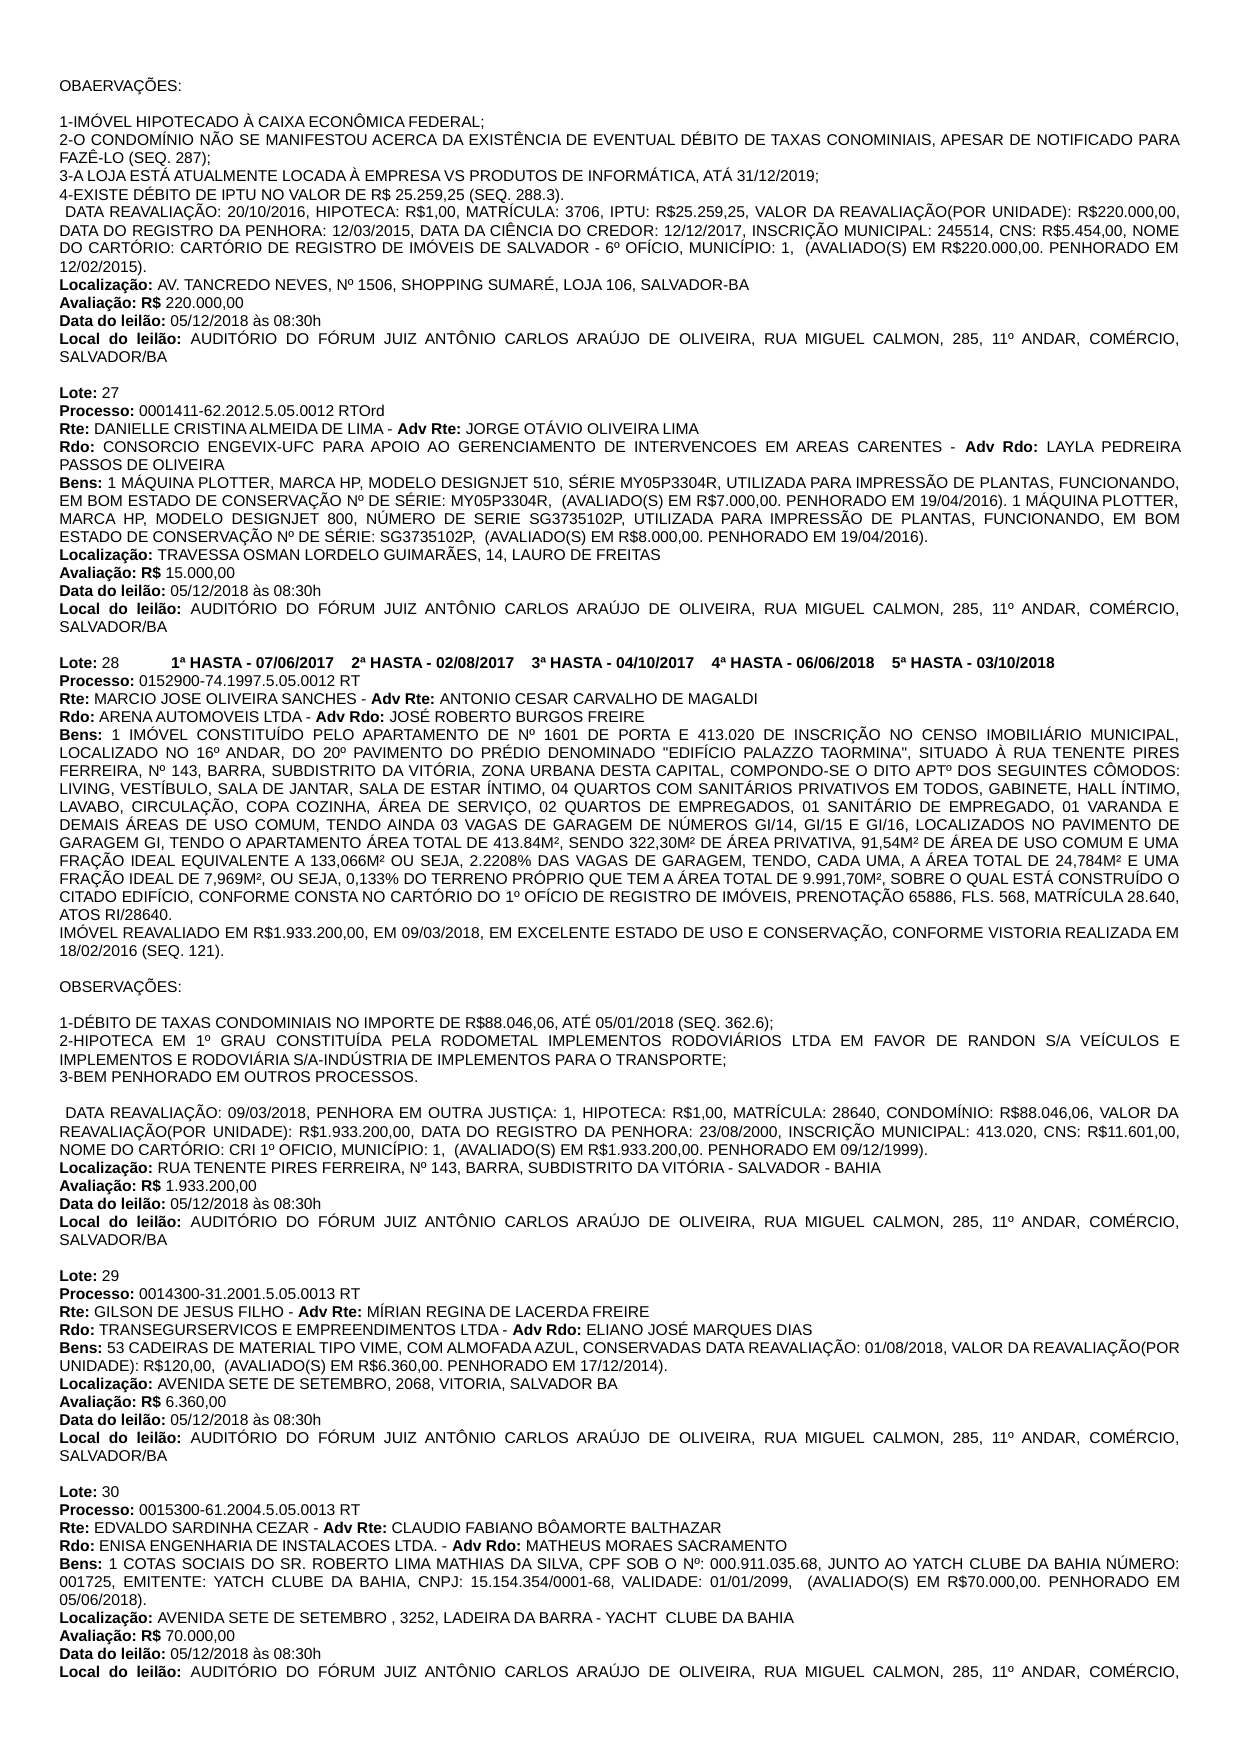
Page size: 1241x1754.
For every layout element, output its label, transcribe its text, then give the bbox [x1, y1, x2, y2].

text DATA REAVALIAÇÃO: 20/10/2016, HIPOTECA: R$1,00, MATRÍCULA: 3706, IPTU: R$25.259,25, VALOR DA REAVALIAÇÃO(POR UNIDADE): R$220.000,00, DATA DO REGISTRO DA PENHORA: 12/03/2015, DATA DA CIÊNCIA DO CREDOR: 12/12/2017, INSCRIÇÃO MUNICIPAL: 245514, CNS: R$5.454,00, NOME DO CARTÓRIO: CARTÓRIO DE REGISTRO DE IMÓVEIS DE SALVADOR - 6º OFÍCIO, MUNICÍPIO: 1, (AVALIADO(S) EM R$220.000,00. PENHORADO EM 12/02/2015). [59, 203, 1181, 275]
text Data do leilão: 05/12/2018 às 08:30h [59, 582, 1181, 600]
text Bens: 53 CADEIRAS DE MATERIAL TIPO VIME, COM ALMOFADA AZUL, CONSERVADAS DATA REAVALIAÇÃO: 01/08/2018, VALOR DA REAVALIAÇÃO(POR UNIDADE): R$120,00, (AVALIADO(S) EM R$6.360,00. PENHORADO EM 17/12/2014). [59, 1338, 1181, 1374]
text Avaliação: R$ 6.360,00 [59, 1393, 1181, 1411]
text Lote: 30 [59, 1483, 1181, 1501]
text Localização: AV. TANCREDO NEVES, Nº 1506, SHOPPING SUMARÉ, LOJA 106, SALVADOR-BA [59, 275, 1181, 293]
text 3-BEM PENHORADO EM OUTROS PROCESSOS. [59, 1068, 1181, 1086]
text 3-A LOJA ESTÁ ATUALMENTE LOCADA À EMPRESA VS PRODUTOS DE INFORMÁTICA, ATÁ 31/12/2019; [59, 167, 1181, 185]
text Bens: 1 IMÓVEL CONSTITUÍDO PELO APARTAMENTO DE Nº 1601 DE PORTA E 413.020 DE INSCRIÇÃO NO CENSO IMOBILIÁRIO MUNICIPAL, LOCALIZADO NO 16º ANDAR, DO 20º PAVIMENTO DO PRÉDIO DENOMINADO "EDIFÍCIO PALAZZO TAORMINA", SITUADO À RUA TENENTE PIRES FERREIRA, Nº 143, BARRA, SUBDISTRITO DA VITÓRIA, ZONA URBANA DESTA CAPITAL, COMPONDO-SE O DITO APTº DOS SEGUINTES CÔMODOS: LIVING, VESTÍBULO, SALA DE JANTAR, SALA DE ESTAR ÍNTIMO, 04 QUARTOS COM SANITÁRIOS PRIVATIVOS EM TODOS, GABINETE, HALL ÍNTIMO, LAVABO, CIRCULAÇÃO, COPA COZINHA, ÁREA DE SERVIÇO, 02 QUARTOS DE EMPREGADOS, 01 SANITÁRIO DE EMPREGADO, 01 VARANDA E DEMAIS ÁREAS DE USO COMUM, TENDO AINDA 03 VAGAS DE GARAGEM DE NÚMEROS GI/14, GI/15 E GI/16, LOCALIZADOS NO PAVIMENTO DE GARAGEM GI, TENDO O APARTAMENTO ÁREA TOTAL DE 413.84M², SENDO 322,30M² DE ÁREA PRIVATIVA, 91,54M² DE ÁREA DE USO COMUM E UMA FRAÇÃO IDEAL EQUIVALENTE A 133,066M² OU SEJA, 2.2208% DAS VAGAS DE GARAGEM, TENDO, CADA UMA, A ÁREA TOTAL DE 24,784M² E UMA FRAÇÃO IDEAL DE 7,969M², OU SEJA, 0,133% DO TERRENO PRÓPRIO QUE TEM A ÁREA TOTAL DE 9.991,70M², SOBRE O QUAL ESTÁ CONSTRUÍDO O CITADO EDIFÍCIO, CONFORME CONSTA NO CARTÓRIO DO 1º OFÍCIO DE REGISTRO DE IMÓVEIS, PRENOTAÇÃO 65886, FLS. 568, MATRÍCULA 28.640, ATOS RI/28640. [59, 726, 1181, 924]
text 2-O CONDOMÍNIO NÃO SE MANIFESTOU ACERCA DA EXISTÊNCIA DE EVENTUAL DÉBITO DE TAXAS CONOMINIAIS, APESAR DE NOTIFICADO PARA FAZÊ-LO (SEQ. 287); [59, 131, 1181, 167]
text Data do leilão: 05/12/2018 às 08:30h [59, 1194, 1181, 1212]
text Lote: 29 [59, 1266, 1181, 1284]
text Local do leilão: AUDITÓRIO DO FÓRUM JUIZ ANTÔNIO CARLOS ARAÚJO DE OLIVEIRA, RUA MIGUEL CALMON, 285, 11º ANDAR, COMÉRCIO, SALVADOR/BA [59, 1212, 1181, 1248]
text Rte: GILSON DE JESUS FILHO - Adv Rte: MÍRIAN REGINA DE LACERDA FREIRE [59, 1302, 1181, 1321]
text Local do leilão: AUDITÓRIO DO FÓRUM JUIZ ANTÔNIO CARLOS ARAÚJO DE OLIVEIRA, RUA MIGUEL CALMON, 285, 11º ANDAR, COMÉRCIO, SALVADOR/BA [59, 1429, 1181, 1465]
text Rdo: CONSORCIO ENGEVIX-UFC PARA APOIO AO GERENCIAMENTO DE INTERVENCOES EM AREAS CARENTES - Adv Rdo: LAYLA PEDREIRA PASSOS DE OLIVEIRA [59, 437, 1181, 473]
text 2-HIPOTECA EM 1º GRAU CONSTITUÍDA PELA RODOMETAL IMPLEMENTOS RODOVIÁRIOS LTDA EM FAVOR DE RANDON S/A VEÍCULOS E IMPLEMENTOS E RODOVIÁRIA S/A-INDÚSTRIA DE IMPLEMENTOS PARA O TRANSPORTE; [59, 1032, 1181, 1068]
text Lote: 27 [59, 383, 1181, 401]
text Local do leilão: AUDITÓRIO DO FÓRUM JUIZ ANTÔNIO CARLOS ARAÚJO DE OLIVEIRA, RUA MIGUEL CALMON, 285, 11º ANDAR, COMÉRCIO, SALVADOR/BA [59, 329, 1181, 365]
text Localização: TRAVESSA OSMAN LORDELO GUIMARÃES, 14, LAURO DE FREITAS [59, 546, 1181, 564]
text OBAERVAÇÕES: [59, 77, 1181, 95]
text Avaliação: R$ 15.000,00 [59, 564, 1181, 582]
text 1-DÉBITO DE TAXAS CONDOMINIAIS NO IMPORTE DE R$88.046,06, ATÉ 05/01/2018 (SEQ. 362.6); [59, 1014, 1181, 1032]
text DATA REAVALIAÇÃO: 09/03/2018, PENHORA EM OUTRA JUSTIÇA: 1, HIPOTECA: R$1,00, MATRÍCULA: 28640, CONDOMÍNIO: R$88.046,06, VALOR DA REAVALIAÇÃO(POR UNIDADE): R$1.933.200,00, DATA DO REGISTRO DA PENHORA: 23/08/2000, INSCRIÇÃO MUNICIPAL: 413.020, CNS: R$11.601,00, NOME DO CARTÓRIO: CRI 1º OFICIO, MUNICÍPIO: 1, (AVALIADO(S) EM R$1.933.200,00. PENHORADO EM 09/12/1999). [59, 1104, 1181, 1158]
text Avaliação: R$ 1.933.200,00 [59, 1176, 1181, 1194]
text Rdo: TRANSEGURSERVICOS E EMPREENDIMENTOS LTDA - Adv Rdo: ELIANO JOSÉ MARQUES DIAS [59, 1321, 1181, 1338]
text Data do leilão: 05/12/2018 às 08:30h [59, 1645, 1181, 1663]
text Processo: 0152900-74.1997.5.05.0012 RT [59, 672, 1181, 690]
text Rte: DANIELLE CRISTINA ALMEIDA DE LIMA - Adv Rte: JORGE OTÁVIO OLIVEIRA LIMA [59, 419, 1181, 437]
text Data do leilão: 05/12/2018 às 08:30h [59, 311, 1181, 329]
text 4-EXISTE DÉBITO DE IPTU NO VALOR DE R$ 25.259,25 (SEQ. 288.3). [59, 185, 1181, 203]
text Localização: AVENIDA SETE DE SETEMBRO , 3252, LADEIRA DA BARRA - YACHT CLUBE DA BAHIA [59, 1609, 1181, 1627]
text Avaliação: R$ 220.000,00 [59, 293, 1181, 311]
text Processo: 0014300-31.2001.5.05.0013 RT [59, 1284, 1181, 1302]
text Rte: EDVALDO SARDINHA CEZAR - Adv Rte: CLAUDIO FABIANO BÔAMORTE BALTHAZAR [59, 1519, 1181, 1537]
text Avaliação: R$ 70.000,00 [59, 1627, 1181, 1645]
text Data do leilão: 05/12/2018 às 08:30h [59, 1411, 1181, 1429]
text 1-IMÓVEL HIPOTECADO À CAIXA ECONÔMICA FEDERAL; [59, 113, 1181, 131]
text Local do leilão: AUDITÓRIO DO FÓRUM JUIZ ANTÔNIO CARLOS ARAÚJO DE OLIVEIRA, RUA MIGUEL CALMON, 285, 11º ANDAR, COMÉRCIO, [59, 1663, 1181, 1681]
text OBSERVAÇÕES: [59, 978, 1181, 996]
text Localização: RUA TENENTE PIRES FERREIRA, Nº 143, BARRA, SUBDISTRITO DA VITÓRIA - SALVADOR - BAHIA [59, 1158, 1181, 1176]
text Localização: AVENIDA SETE DE SETEMBRO, 2068, VITORIA, SALVADOR BA [59, 1374, 1181, 1393]
text Rdo: ARENA AUTOMOVEIS LTDA - Adv Rdo: JOSÉ ROBERTO BURGOS FREIRE [59, 708, 1181, 726]
text Processo: 0015300-61.2004.5.05.0013 RT [59, 1501, 1181, 1519]
text Bens: 1 MÁQUINA PLOTTER, MARCA HP, MODELO DESIGNJET 510, SÉRIE MY05P3304R, UTILIZADA PARA IMPRESSÃO DE PLANTAS, FUNCIONANDO, EM BOM ESTADO DE CONSERVAÇÃO Nº DE SÉRIE: MY05P3304R, (AVALIADO(S) EM R$7.000,00. PENHORADO EM 19/04/2016). 1 MÁQUINA PLOTTER, MARCA HP, MODELO DESIGNJET 800, NÚMERO DE SERIE SG3735102P, UTILIZADA PARA IMPRESSÃO DE PLANTAS, FUNCIONANDO, EM BOM ESTADO DE CONSERVAÇÃO Nº DE SÉRIE: SG3735102P, (AVALIADO(S) EM R$8.000,00. PENHORADO EM 19/04/2016). [59, 473, 1181, 546]
text IMÓVEL REAVALIADO EM R$1.933.200,00, EM 09/03/2018, EM EXCELENTE ESTADO DE USO E CONSERVAÇÃO, CONFORME VISTORIA REALIZADA EM 18/02/2016 (SEQ. 121). [59, 924, 1181, 960]
text Lote: 28 1ª HASTA - 07/06/2017 2ª HASTA - 02/08/2017 3ª HASTA - 04/10/2017 4ª HASTA - 06/06/2018 5ª HASTA - 03/10/2018 [59, 654, 1181, 672]
text Rdo: ENISA ENGENHARIA DE INSTALACOES LTDA. - Adv Rdo: MATHEUS MORAES SACRAMENTO [59, 1537, 1181, 1555]
text Bens: 1 COTAS SOCIAIS DO SR. ROBERTO LIMA MATHIAS DA SILVA, CPF SOB O Nº: 000.911.035.68, JUNTO AO YATCH CLUBE DA BAHIA NÚMERO: 001725, EMITENTE: YATCH CLUBE DA BAHIA, CNPJ: 15.154.354/0001-68, VALIDADE: 01/01/2099, (AVALIADO(S) EM R$70.000,00. PENHORADO EM 05/06/2018). [59, 1555, 1181, 1609]
text Processo: 0001411-62.2012.5.05.0012 RTOrd [59, 401, 1181, 419]
text Local do leilão: AUDITÓRIO DO FÓRUM JUIZ ANTÔNIO CARLOS ARAÚJO DE OLIVEIRA, RUA MIGUEL CALMON, 285, 11º ANDAR, COMÉRCIO, SALVADOR/BA [59, 600, 1181, 636]
text Rte: MARCIO JOSE OLIVEIRA SANCHES - Adv Rte: ANTONIO CESAR CARVALHO DE MAGALDI [59, 690, 1181, 708]
